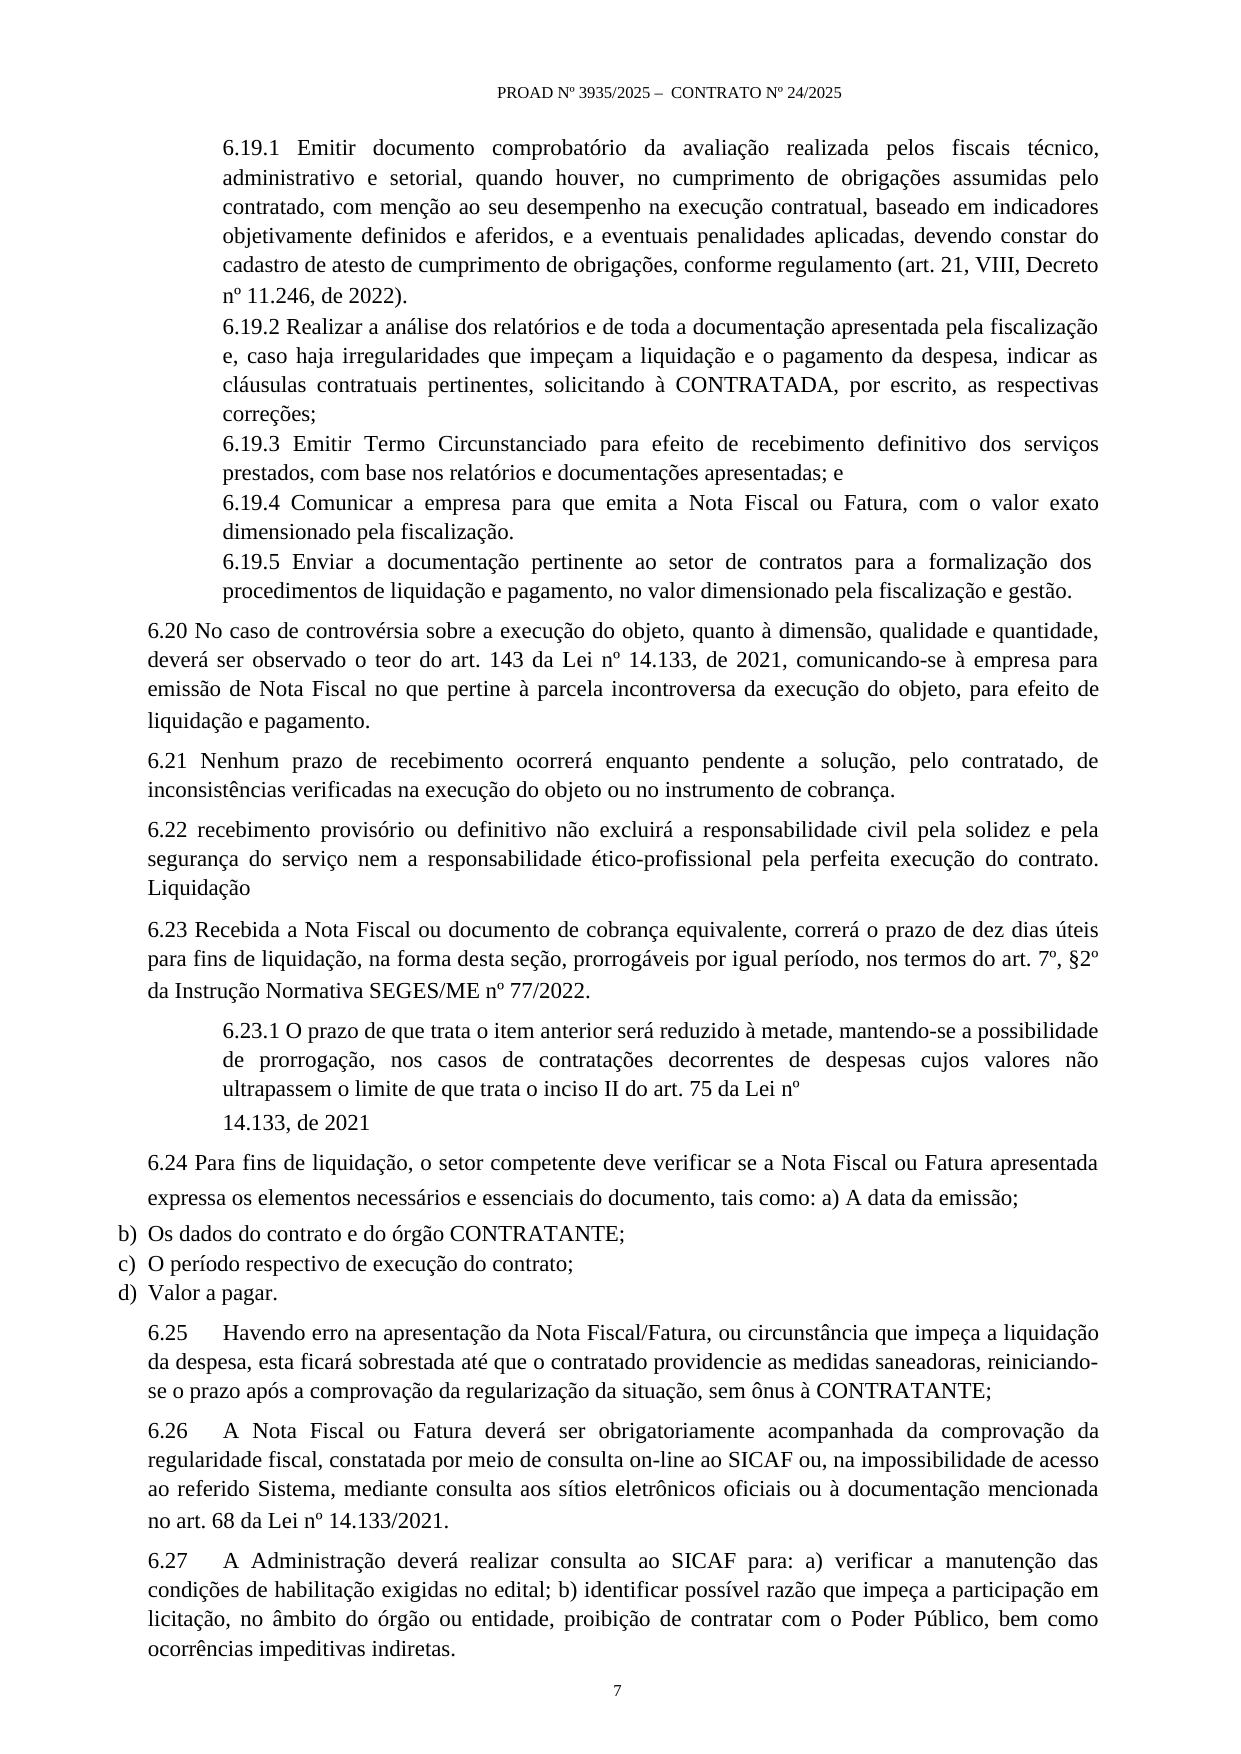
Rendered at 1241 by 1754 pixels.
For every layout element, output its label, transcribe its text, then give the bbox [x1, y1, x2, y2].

text 6.19.3 Emitir Termo Circunstanciado para efeito de recebimento definitivo dos serviços prestados, com base nos relatórios e documentações apresentadas; e [222, 430, 1101, 486]
text 14.133, de 2021 [222, 1107, 1101, 1136]
text 6.23 Recebida a Nota Fiscal ou documento de cobrança equivalente, correrá o prazo de dez dias úteis para fins de liquidação, na forma desta seção, prorrogáveis por igual período, nos termos do art. 7º, §2º da Instrução Normativa SEGES/ME nº 77/2022. [147, 916, 1101, 1003]
list A Nota Fiscal ou Fatura deverá ser obrigatoriamente acompanhada da comprovação da regularidade fiscal, constatada por meio de consulta on-line ao SICAF ou, na impossibilidade de acesso ao referido Sistema, mediante consulta aos sítios eletrônicos oficiais ou à documentação mencionada no art. 68 da Lei nº 14.133/2021. [148, 1417, 1101, 1533]
text 6.24 Para fins de liquidação, o setor competente deve verificar se a Nota Fiscal ou Fatura apresentada expressa os elementos necessários e essenciais do documento, tais como: a) A data da emissão; [147, 1149, 1101, 1211]
text 6.19.4 Comunicar a empresa para que emita a Nota Fiscal ou Fatura, com o valor exato dimensionado pela fiscalização. [222, 489, 1101, 544]
text 6.21 Nenhum prazo de recebimento ocorrerá enquanto pendente a solução, pelo contratado, de inconsistências verificadas na execução do objeto ou no instrumento de cobrança. [147, 747, 1101, 803]
text 6.23.1 O prazo de que trata o item anterior será reduzido à metade, mantendo-se a possibilidade de prorrogação, nos casos de contratações decorrentes de despesas cujos valores não ultrapassem o limite de que trata o inciso II do art. 75 da Lei nº [222, 1017, 1101, 1102]
list O período respectivo de execução do contrato; [118, 1250, 1101, 1276]
text 6.22 recebimento provisório ou definitivo não excluirá a responsabilidade civil pela solidez e pela segurança do serviço nem a responsabilidade ético-profissional pela perfeita execução do contrato. Liquidação [147, 816, 1101, 901]
text 6.19.2 Realizar a análise dos relatórios e de toda a documentação apresentada pela fiscalização e, caso haja irregularidades que impeçam a liquidação e o pagamento da despesa, indicar as cláusulas contratuais pertinentes, solicitando à CONTRATADA, por escrito, as respectivas correções; [222, 313, 1101, 427]
list Valor a pagar. [118, 1279, 1101, 1306]
list A Administração deverá realizar consulta ao SICAF para: a) verificar a manutenção das condições de habilitação exigidas no edital; b) identificar possível razão que impeça a participação em licitação, no âmbito do órgão ou entidade, proibição de contratar com o Poder Público, bem como ocorrências impeditivas indiretas. [148, 1547, 1101, 1661]
text 6.19.5 Enviar a documentação pertinente ao setor de contratos para a formalização dos procedimentos de liquidação e pagamento, no valor dimensionado pela fiscalização e gestão. [222, 548, 1093, 604]
text 6.19.1 Emitir documento comprobatório da avaliação realizada pelos fiscais técnico, administrativo e setorial, quando houver, no cumprimento de obrigações assumidas pelo contratado, com menção ao seu desempenho na execução contratual, baseado em indicadores objetivamente definidos e aferidos, e a eventuais penalidades aplicadas, devendo constar do cadastro de atesto de cumprimento de obrigações, conforme regulamento (art. 21, VIII, Decreto nº 11.246, de 2022). [222, 134, 1101, 309]
list Os dados do contrato e do órgão CONTRATANTE; [118, 1220, 1101, 1246]
text 6.20 No caso de controvérsia sobre a execução do objeto, quanto à dimensão, qualidade e quantidade, deverá ser observado o teor do art. 143 da Lei nº 14.133, de 2021, comunicando-se à empresa para emissão de Nota Fiscal no que pertine à parcela incontroversa da execução do objeto, para efeito de liquidação e pagamento. [147, 617, 1101, 733]
list Havendo erro na apresentação da Nota Fiscal/Fatura, ou circunstância que impeça a liquidação da despesa, esta ficará sobrestada até que o contratado providencie as medidas saneadoras, reiniciando-se o prazo após a comprovação da regularização da situação, sem ônus à CONTRATANTE; [148, 1319, 1101, 1404]
